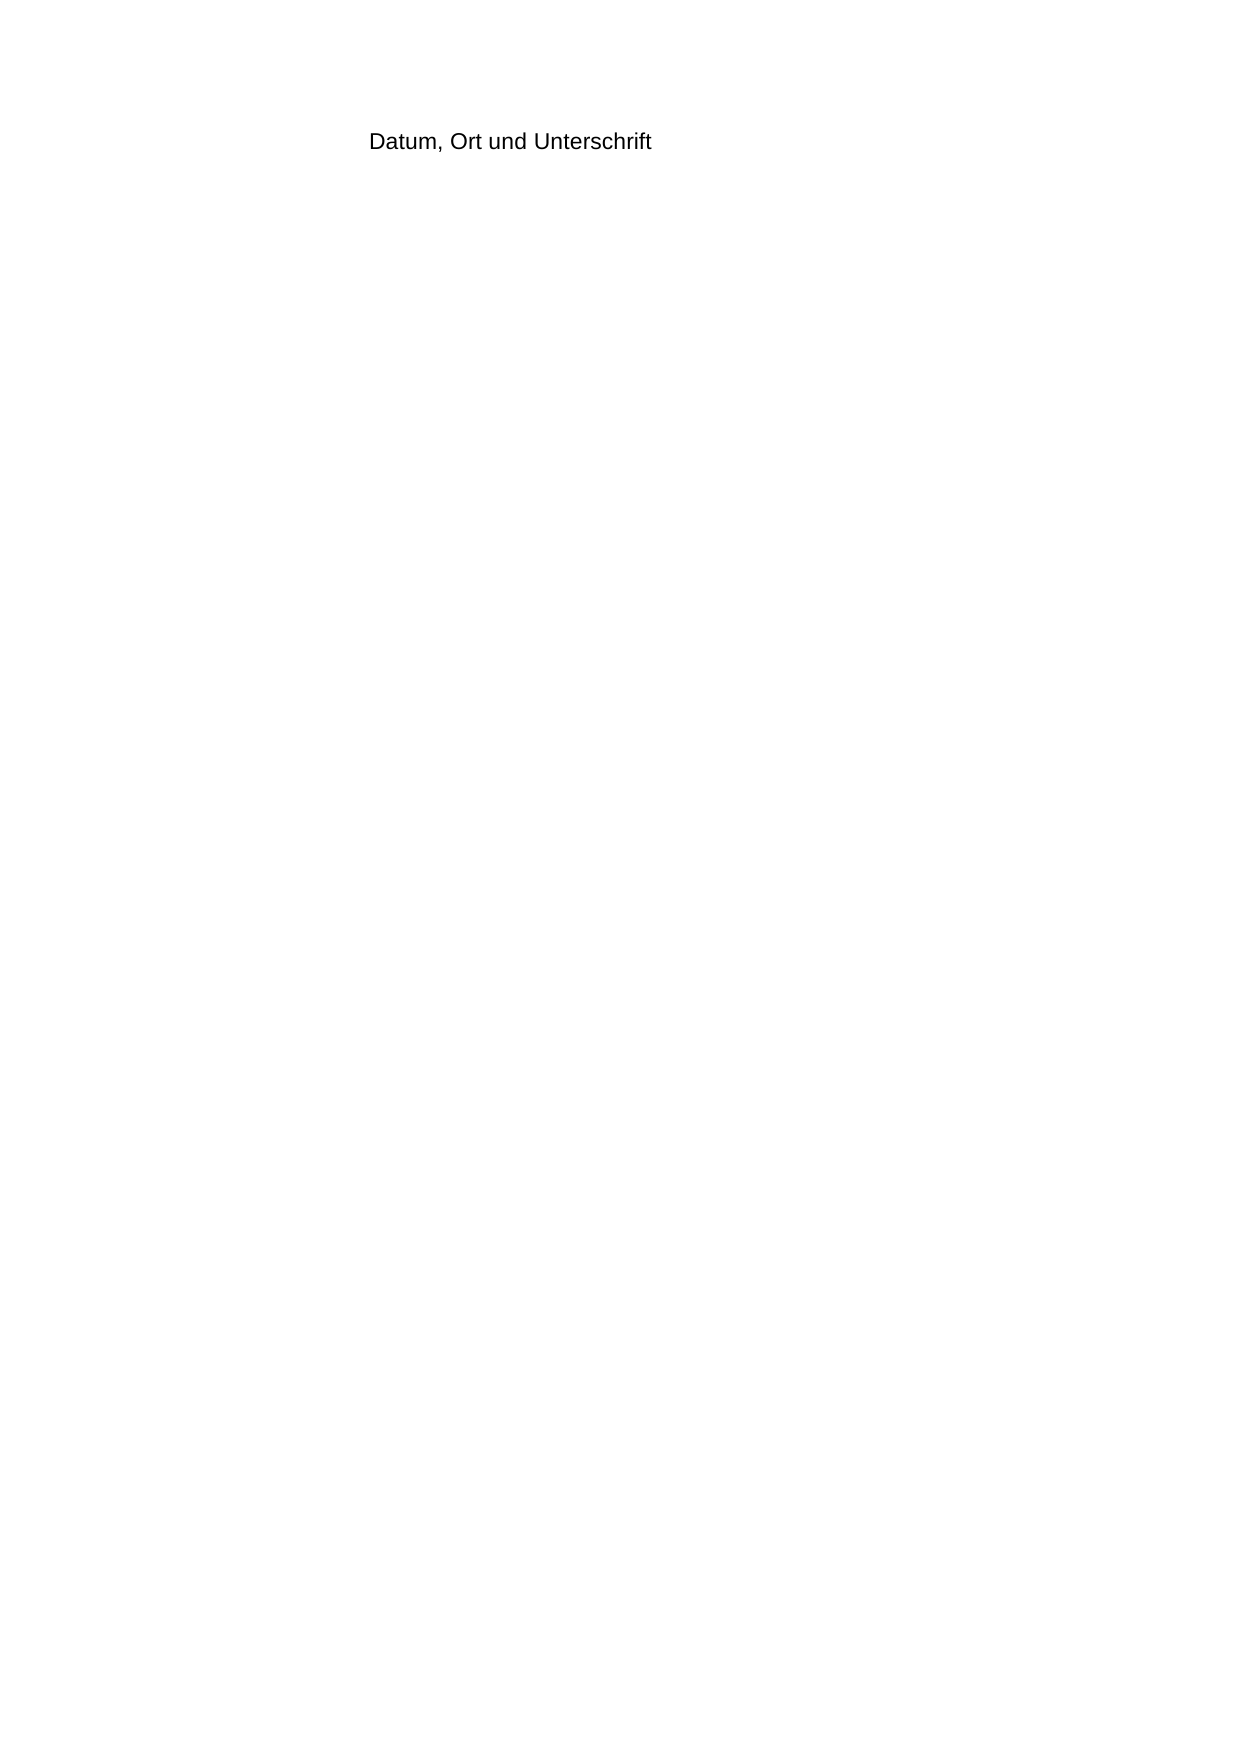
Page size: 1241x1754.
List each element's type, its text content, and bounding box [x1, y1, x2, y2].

table_cell #as_1# Datum, Ort und Unterschrift [142, 118, 872, 167]
table_cell [872, 118, 1145, 167]
